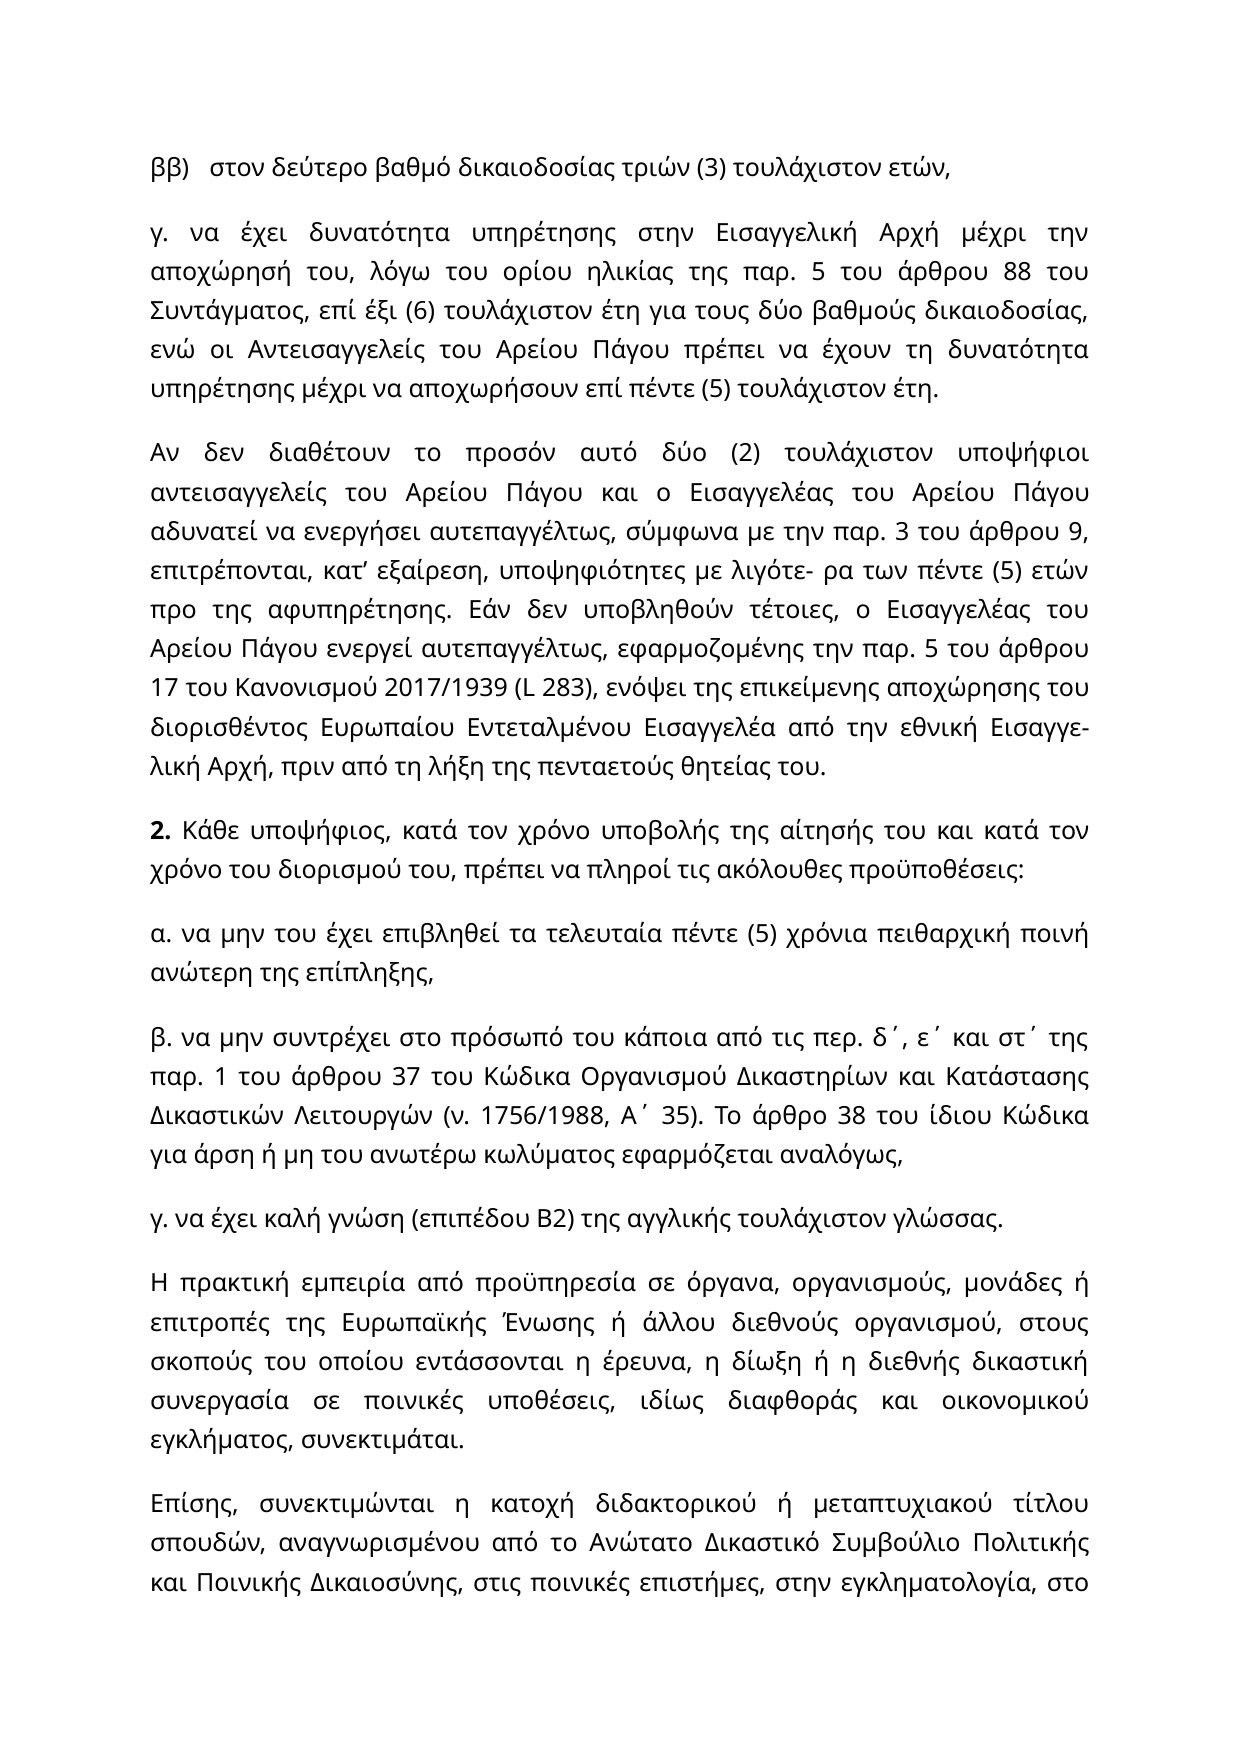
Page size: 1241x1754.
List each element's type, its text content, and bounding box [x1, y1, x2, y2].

text Η πρακτική εμπειρία από προϋπηρεσία σε όργανα, οργανισμούς, μονάδες ή επιτροπές της Ευρωπαϊκής Ένωσης ή άλλου διεθνούς οργανισμού, στους σκοπούς του οποίου εντάσσονται η έρευνα, η δίωξη ή η διεθνής δικαστική συνεργασία σε ποινικές υποθέσεις, ιδίως διαφθοράς και οικονομικού εγκλήματος, συνεκτιμάται. [150, 1265, 1090, 1456]
text 2. Κάθε υποψήφιος, κατά τον χρόνο υποβολής της αίτησής του και κατά τον χρόνο του διορισμού του, πρέπει να πληροί τις ακόλουθες προϋποθέσεις: [150, 812, 1090, 886]
text γ. να έχει καλή γνώση (επιπέδου Β2) της αγγλικής τουλάχιστον γλώσσας. [150, 1201, 1090, 1235]
text β. να μην συντρέχει στο πρόσωπό του κάποια από τις περ. δ΄, ε΄ και στ΄ της παρ. 1 του άρθρου 37 του Κώδικα Οργανισμού Δικαστηρίων και Κατάστασης Δικαστικών Λειτουργών (ν. 1756/1988, Α΄ 35). Το άρθρο 38 του ίδιου Κώδικα για άρση ή μη του ανωτέρω κωλύματος εφαρμόζεται αναλόγως, [150, 1019, 1090, 1171]
text α. να μην του έχει επιβληθεί τα τελευταία πέντε (5) χρόνια πειθαρχική ποινή ανώτερη της επίπληξης, [150, 916, 1090, 989]
text Αν δεν διαθέτουν το προσόν αυτό δύο (2) τουλάχιστον υποψήφιοι αντεισαγγελείς του Αρείου Πάγου και ο Εισαγγελέας του Αρείου Πάγου αδυνατεί να ενεργήσει αυτεπαγγέλτως, σύμφωνα με την παρ. 3 του άρθρου 9, επιτρέπονται, κατ’ εξαίρεση, υποψηφιότητες με λιγότε- ρα των πέντε (5) ετών προ της αφυπηρέτησης. Εάν δεν υποβληθούν τέτοιες, ο Εισαγγελέας του Αρείου Πάγου ενεργεί αυτεπαγγέλτως, εφαρμοζομένης την παρ. 5 του άρθρου 17 του Κανονισμού 2017/1939 (L 283), ενόψει της επικείμενης αποχώρησης του διορισθέντος Ευρωπαίου Εντεταλμένου Εισαγγελέα από την εθνική Εισαγγε- λική Αρχή, πριν από τη λήξη της πενταετούς θητείας του. [150, 435, 1090, 782]
text γ. να έχει δυνατότητα υπηρέτησης στην Εισαγγελική Αρχή μέχρι την αποχώρησή του, λόγω του ορίου ηλικίας της παρ. 5 του άρθρου 88 του Συντάγματος, επί έξι (6) τουλάχιστον έτη για τους δύο βαθμούς δικαιοδοσίας, ενώ οι Αντεισαγγελείς του Αρείου Πάγου πρέπει να έχουν τη δυνατότητα υπηρέτησης μέχρι να αποχωρήσουν επί πέντε (5) τουλάχιστον έτη. [150, 214, 1090, 405]
text Επίσης, συνεκτιμώνται η κατοχή διδακτορικού ή μεταπτυχιακού τίτλου σπουδών, αναγνωρισμένου από το Ανώτατο Δικαστικό Συμβούλιο Πολιτικής και Ποινικής Δικαιοσύνης, στις ποινικές επιστήμες, στην εγκληματολογία, στο [150, 1486, 1090, 1598]
list ββ) στον δεύτερο βαθμό δικαιοδοσίας τριών (3) τουλάχιστον ετών, [150, 150, 1090, 184]
